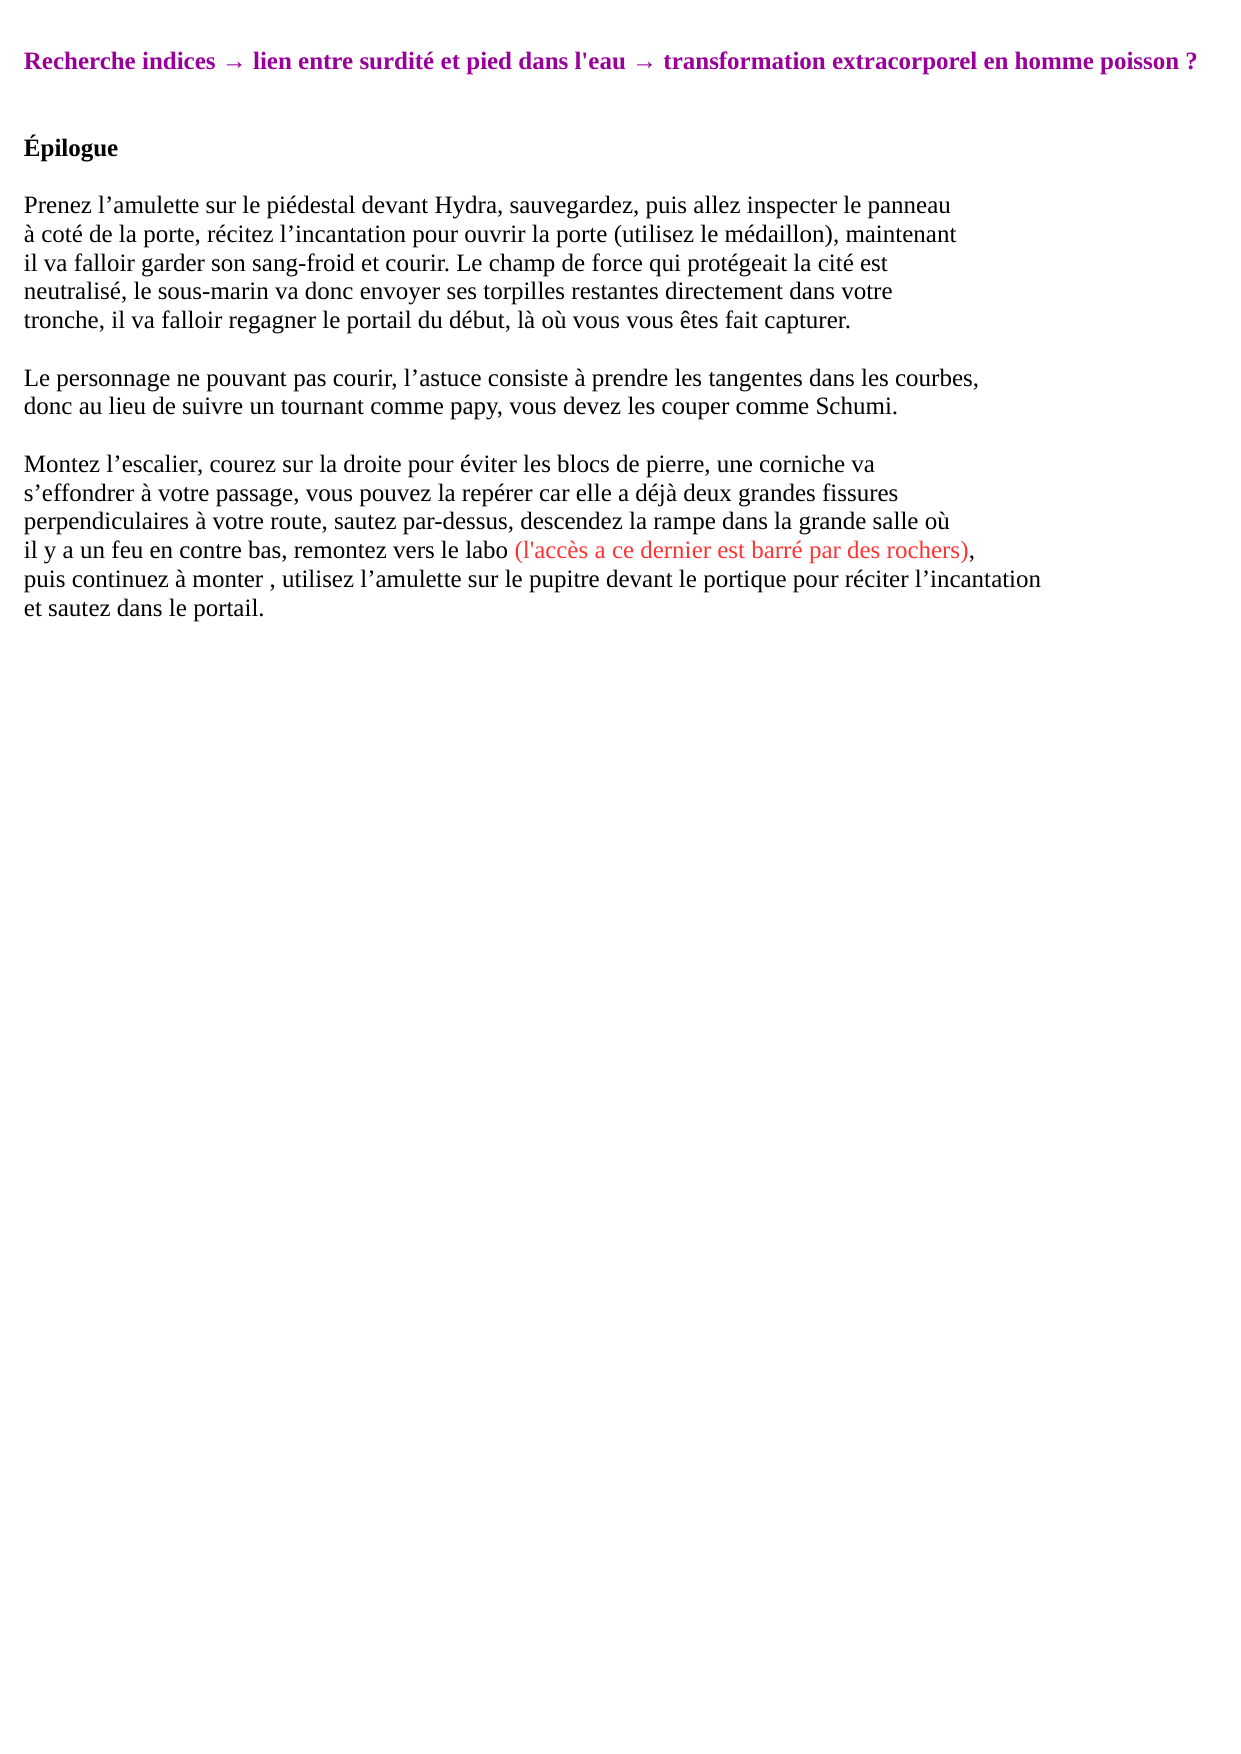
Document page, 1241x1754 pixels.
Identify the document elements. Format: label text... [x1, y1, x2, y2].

text donc au lieu de suivre un tournant comme papy, vous devez les couper comme Schumi. [24, 391, 1217, 420]
text puis continuez à monter , utilisez l’amulette sur le pupitre devant le portique pour réciter l’incantation [24, 564, 1217, 593]
text perpendiculaires à votre route, sautez par-dessus, descendez la rampe dans la grande salle où [24, 506, 1217, 535]
text il va falloir garder son sang-froid et courir. Le champ de force qui protégeait la cité est [24, 248, 1217, 276]
text Montez l’escalier, courez sur la droite pour éviter les blocs de pierre, une corniche va [24, 449, 1217, 478]
text il y a un feu en contre bas, remontez vers le labo (l'accès a ce dernier est barré par des rochers), [24, 535, 1217, 564]
text à coté de la porte, récitez l’incantation pour ouvrir la porte (utilisez le médaillon), maintenant [24, 219, 1217, 248]
text s’effondrer à votre passage, vous pouvez la repérer car elle a déjà deux grandes fissures [24, 478, 1217, 506]
text et sautez dans le portail. [24, 593, 1217, 621]
text tronche, il va falloir regagner le portail du début, là où vous vous êtes fait capturer. [24, 305, 1217, 334]
text Le personnage ne pouvant pas courir, l’astuce consiste à prendre les tangentes dans les courbes, [24, 363, 1217, 391]
text Prenez l’amulette sur le piédestal devant Hydra, sauvegardez, puis allez inspecter le panneau [24, 190, 1217, 219]
text Recherche indices → lien entre surdité et pied dans l'eau → transformation extracorporel en homme poisson ? [24, 46, 1217, 75]
text Épilogue [24, 133, 1217, 161]
text neutralisé, le sous-marin va donc envoyer ses torpilles restantes directement dans votre [24, 276, 1217, 305]
